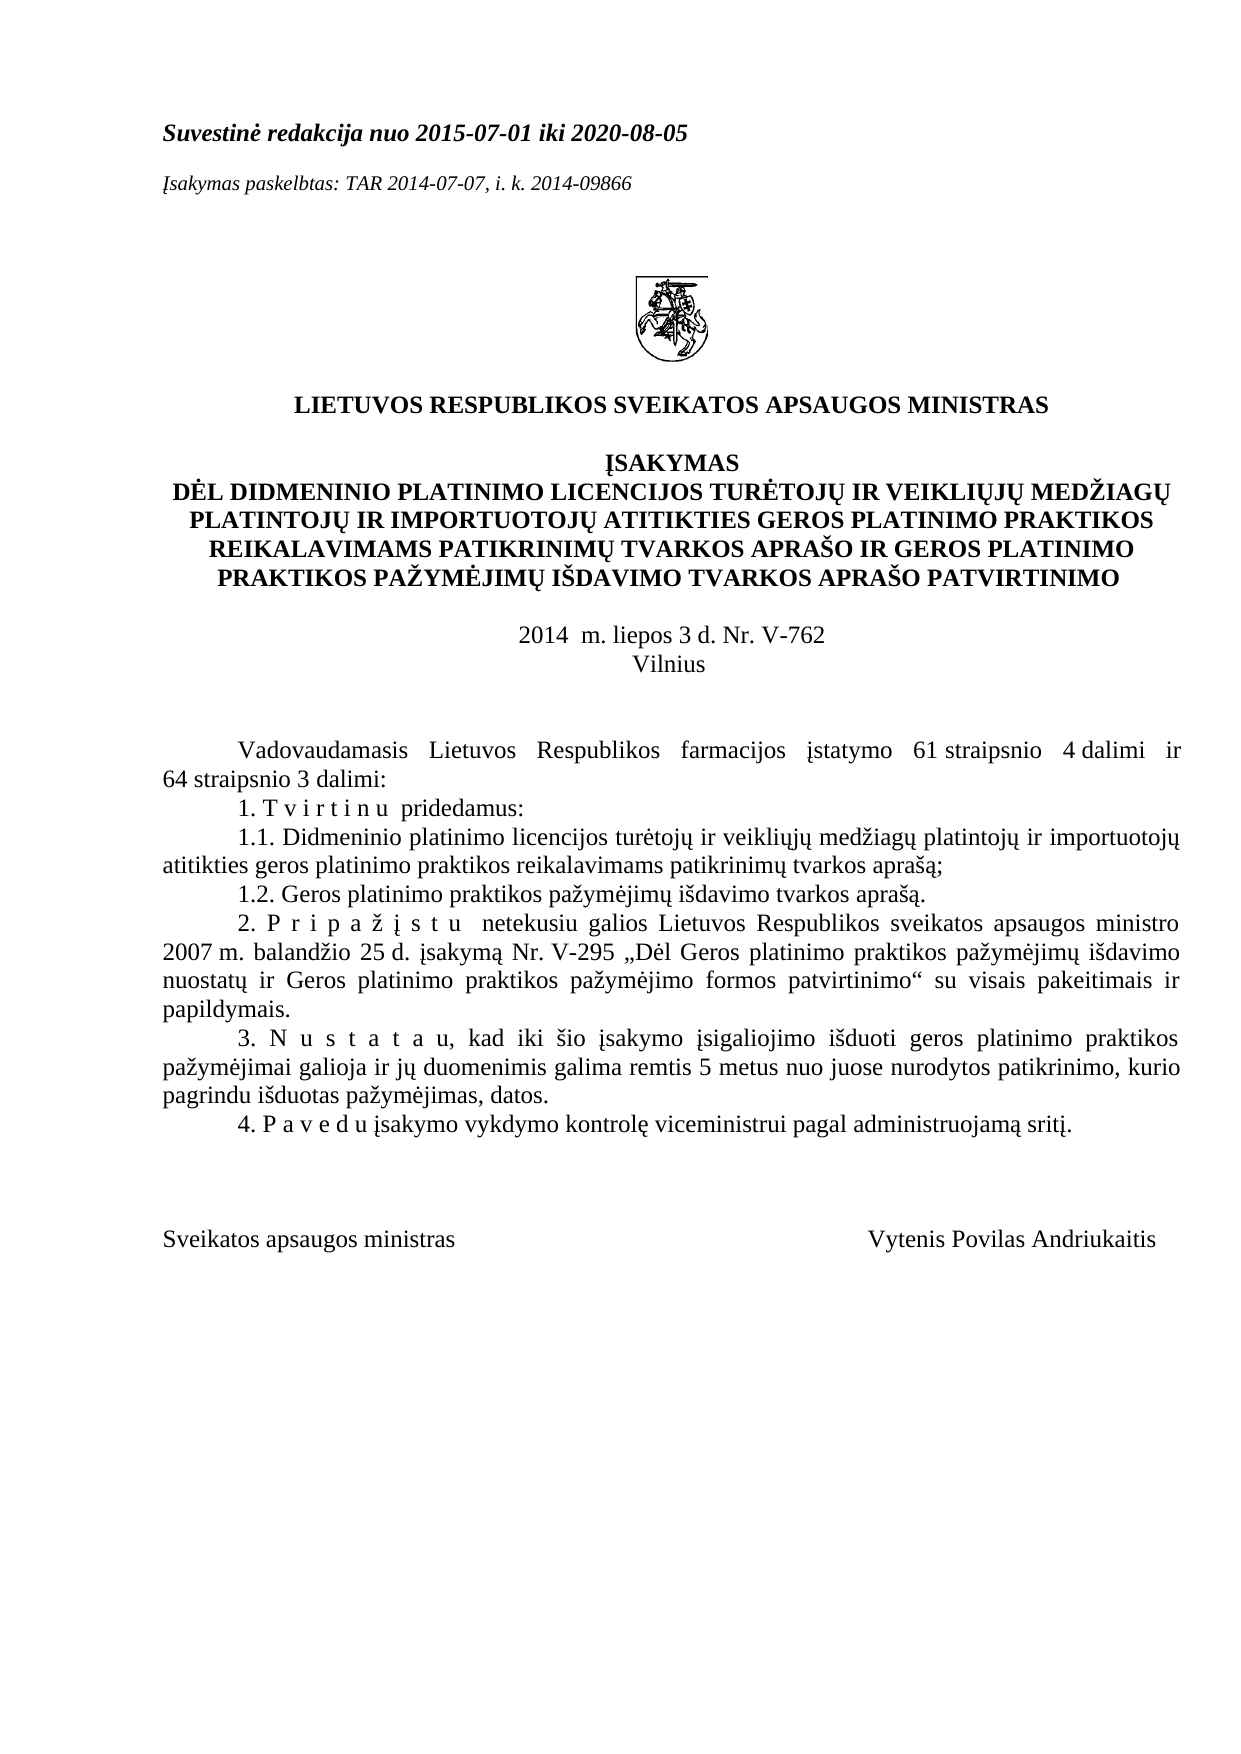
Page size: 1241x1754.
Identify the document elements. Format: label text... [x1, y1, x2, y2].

text 3. N u s t a t a u, kad iki šio įsakymo įsigaliojimo išduoti geros platinimo praktikos pažymėjimai galioja ir jų duomenimis galima remtis 5 metus nuo juose nurodytos patikrinimo, kurio pagrindu išduotas pažymėjimas, datos. [162, 1023, 1181, 1109]
text Vadovaudamasis Lietuvos Respublikos farmacijos įstatymo 61 straipsnio 4 dalimi ir 64 straipsnio 3 dalimi: [162, 736, 1181, 793]
text DĖL DIDMENINIO PLATINIMO LICENCIJOS TURĖTOJŲ IR VEIKLIŲJŲ MEDŽIAGŲ PLATINTOJŲ IR IMPORTUOTOJŲ ATITIKTIES GEROS PLATINIMO PRAKTIKOS REIKALAVIMAMS PATIKRINIMŲ TVARKOS APRAŠO IR GEROS PLATINIMO PRAKTIKOS PAŽYMĖJIMŲ IŠDAVIMO TVARKOS APRAŠO PATVIRTINIMO [162, 477, 1181, 592]
text 1.1. Didmeninio platinimo licencijos turėtojų ir veikliųjų medžiagų platintojų ir importuotojų atitikties geros platinimo praktikos reikalavimams patikrinimų tvarkos aprašą; [162, 822, 1181, 879]
text 2. P r i p a ž į s t u netekusiu galios Lietuvos Respublikos sveikatos apsaugos ministro 2007 m. balandžio 25 d. įsakymą Nr. V-295 „Dėl Geros platinimo praktikos pažymėjimų išdavimo nuostatų ir Geros platinimo praktikos pažymėjimo formos patvirtinimo“ su visais pakeitimais ir papildymais. [162, 908, 1181, 1023]
text 1. T v i r t i n u pridedamus: [162, 793, 1181, 822]
text Įsakymas paskelbtas: TAR 2014-07-07, i. k. 2014-09866 [162, 171, 1181, 195]
text 4. P a v e d u įsakymo vykdymo kontrolę viceministrui pagal administruojamą sritį. [162, 1109, 1181, 1138]
text 1.2. Geros platinimo praktikos pažymėjimų išdavimo tvarkos aprašą. [162, 879, 1181, 908]
text ĮSAKYMAS [162, 448, 1181, 477]
text Suvestinė redakcija nuo 2015-07-01 iki 2020-08-05 [162, 118, 1181, 147]
text Sveikatos apsaugos ministras Vytenis Povilas Andriukaitis [162, 1224, 1181, 1253]
text 2014 m. liepos 3 d. Nr. V-762 [162, 621, 1181, 649]
text LIETUVOS RESPUBLIKOS SVEIKATOS APSAUGOS MINISTRAS [162, 391, 1181, 419]
text Vilnius [162, 649, 1181, 678]
